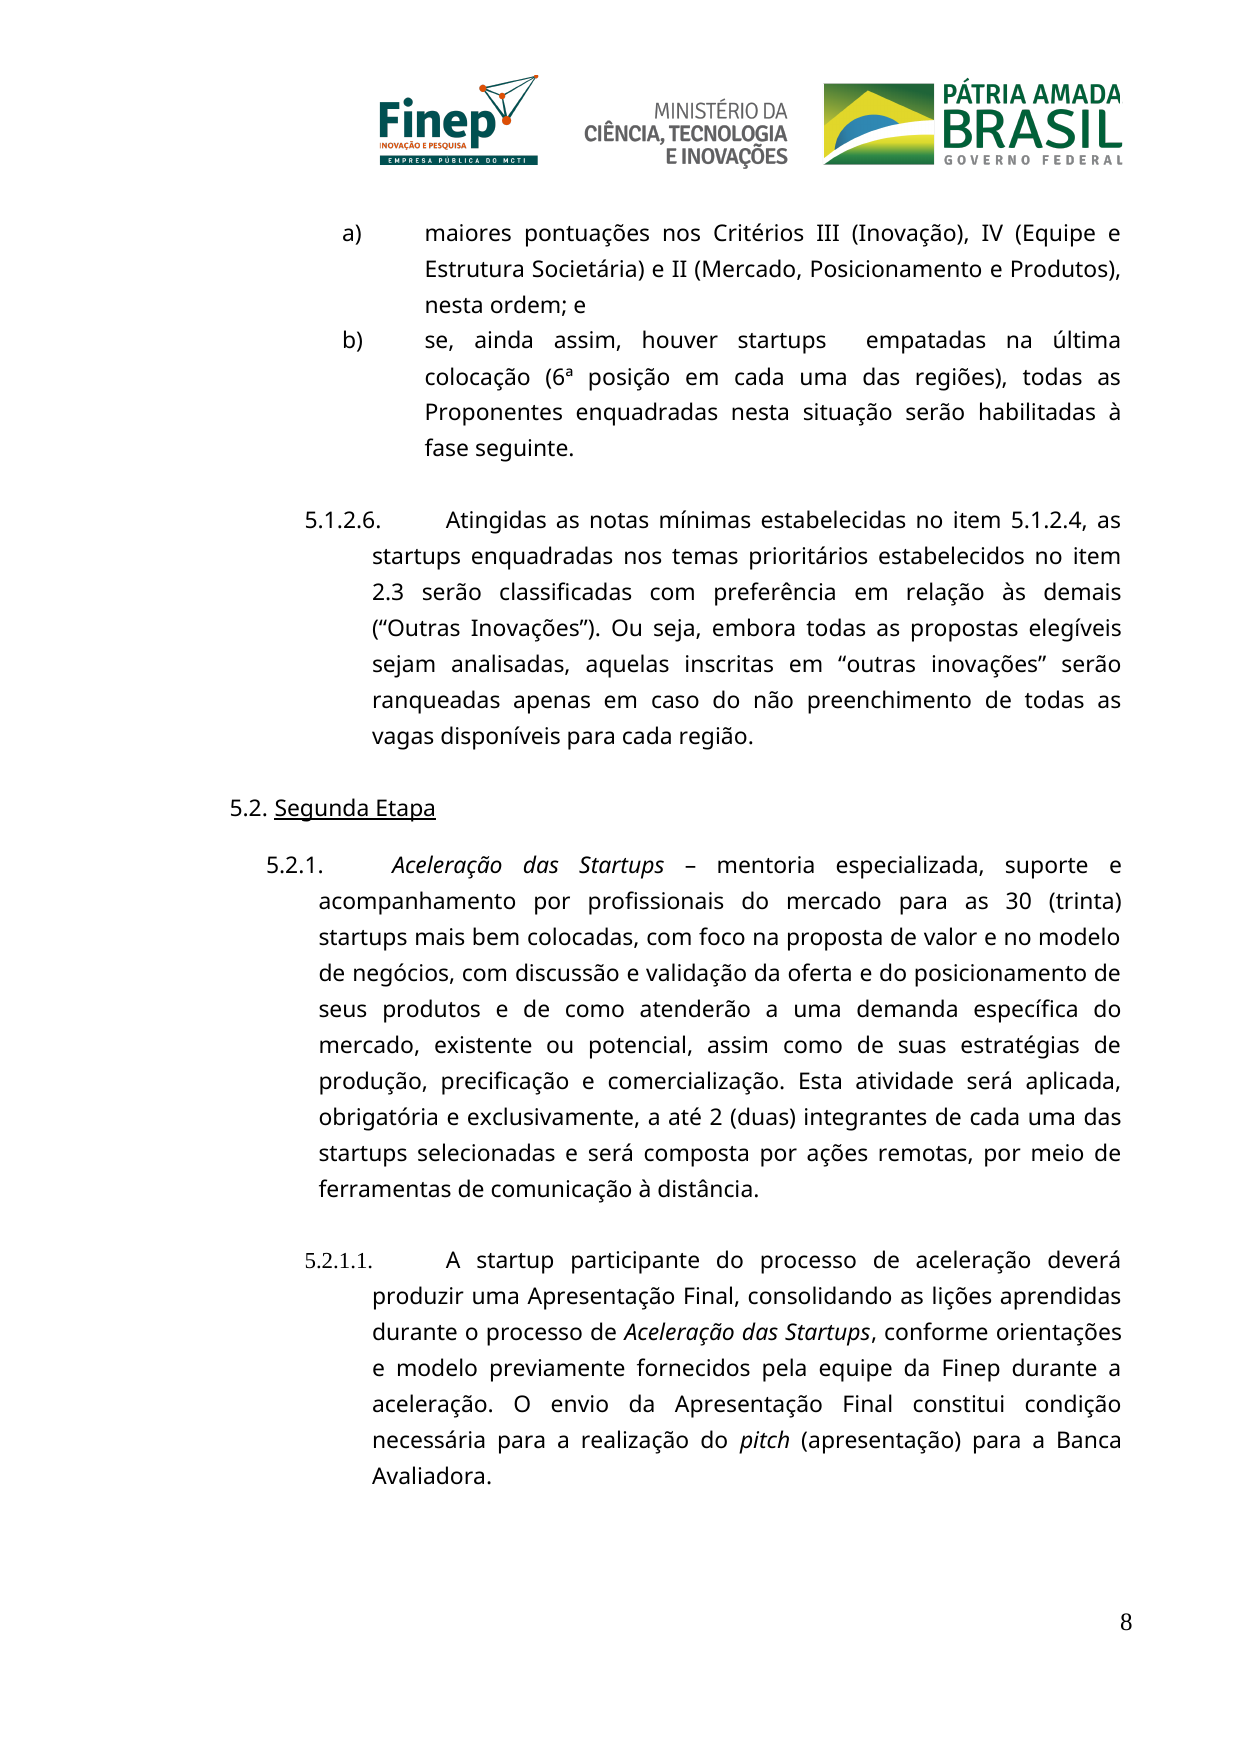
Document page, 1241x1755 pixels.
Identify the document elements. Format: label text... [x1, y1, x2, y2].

list Aceleração das Startups – mentoria especializada, suporte e acompanhamento por profissionais do mercado para as 30 (trinta) startups mais bem colocadas, com foco na proposta de valor e no modelo de negócios, com discussão e validação da oferta e do posicionamento de seus produtos e de como atenderão a uma demanda específica do mercado, existente ou potencial, assim como de suas estratégias de produção, precificação e comercialização. Esta atividade será aplicada, obrigatória e exclusivamente, a até 2 (duas) integrantes de cada uma das startups selecionadas e será composta por ações remotas, por meio de ferramentas de comunicação à distância. [266, 849, 1122, 1204]
list Atingidas as notas mínimas estabelecidas no item 5.1.2.4, as startups enquadradas nos temas prioritários estabelecidos no item 2.3 serão classificadas com preferência em relação às demais (“Outras Inovações”). Ou seja, embora todas as propostas elegíveis sejam analisadas, aquelas inscritas em “outras inovações” serão ranqueadas apenas em caso do não preenchimento de todas as vagas disponíveis para cada região. [304, 504, 1122, 751]
list se, ainda assim, houver startups empatadas na última colocação (6ª posição em cada uma das regiões), todas as Proponentes enquadradas nesta situação serão habilitadas à fase seguinte. [342, 324, 1122, 463]
list maiores pontuações nos Critérios III (Inovação), IV (Equipe e Estrutura Societária) e II (Mercado, Posicionamento e Produtos), nesta ordem; e [342, 217, 1122, 320]
list A startup participante do processo de aceleração deverá produzir uma Apresentação Final, consolidando as lições aprendidas durante o processo de Aceleração das Startups, conforme orientações e modelo previamente fornecidos pela equipe da Finep durante a aceleração. O envio da Apresentação Final constitui condição necessária para a realização do pitch (apresentação) para a Banca Avaliadora. [304, 1244, 1122, 1491]
list Segunda Etapa [229, 792, 1122, 823]
